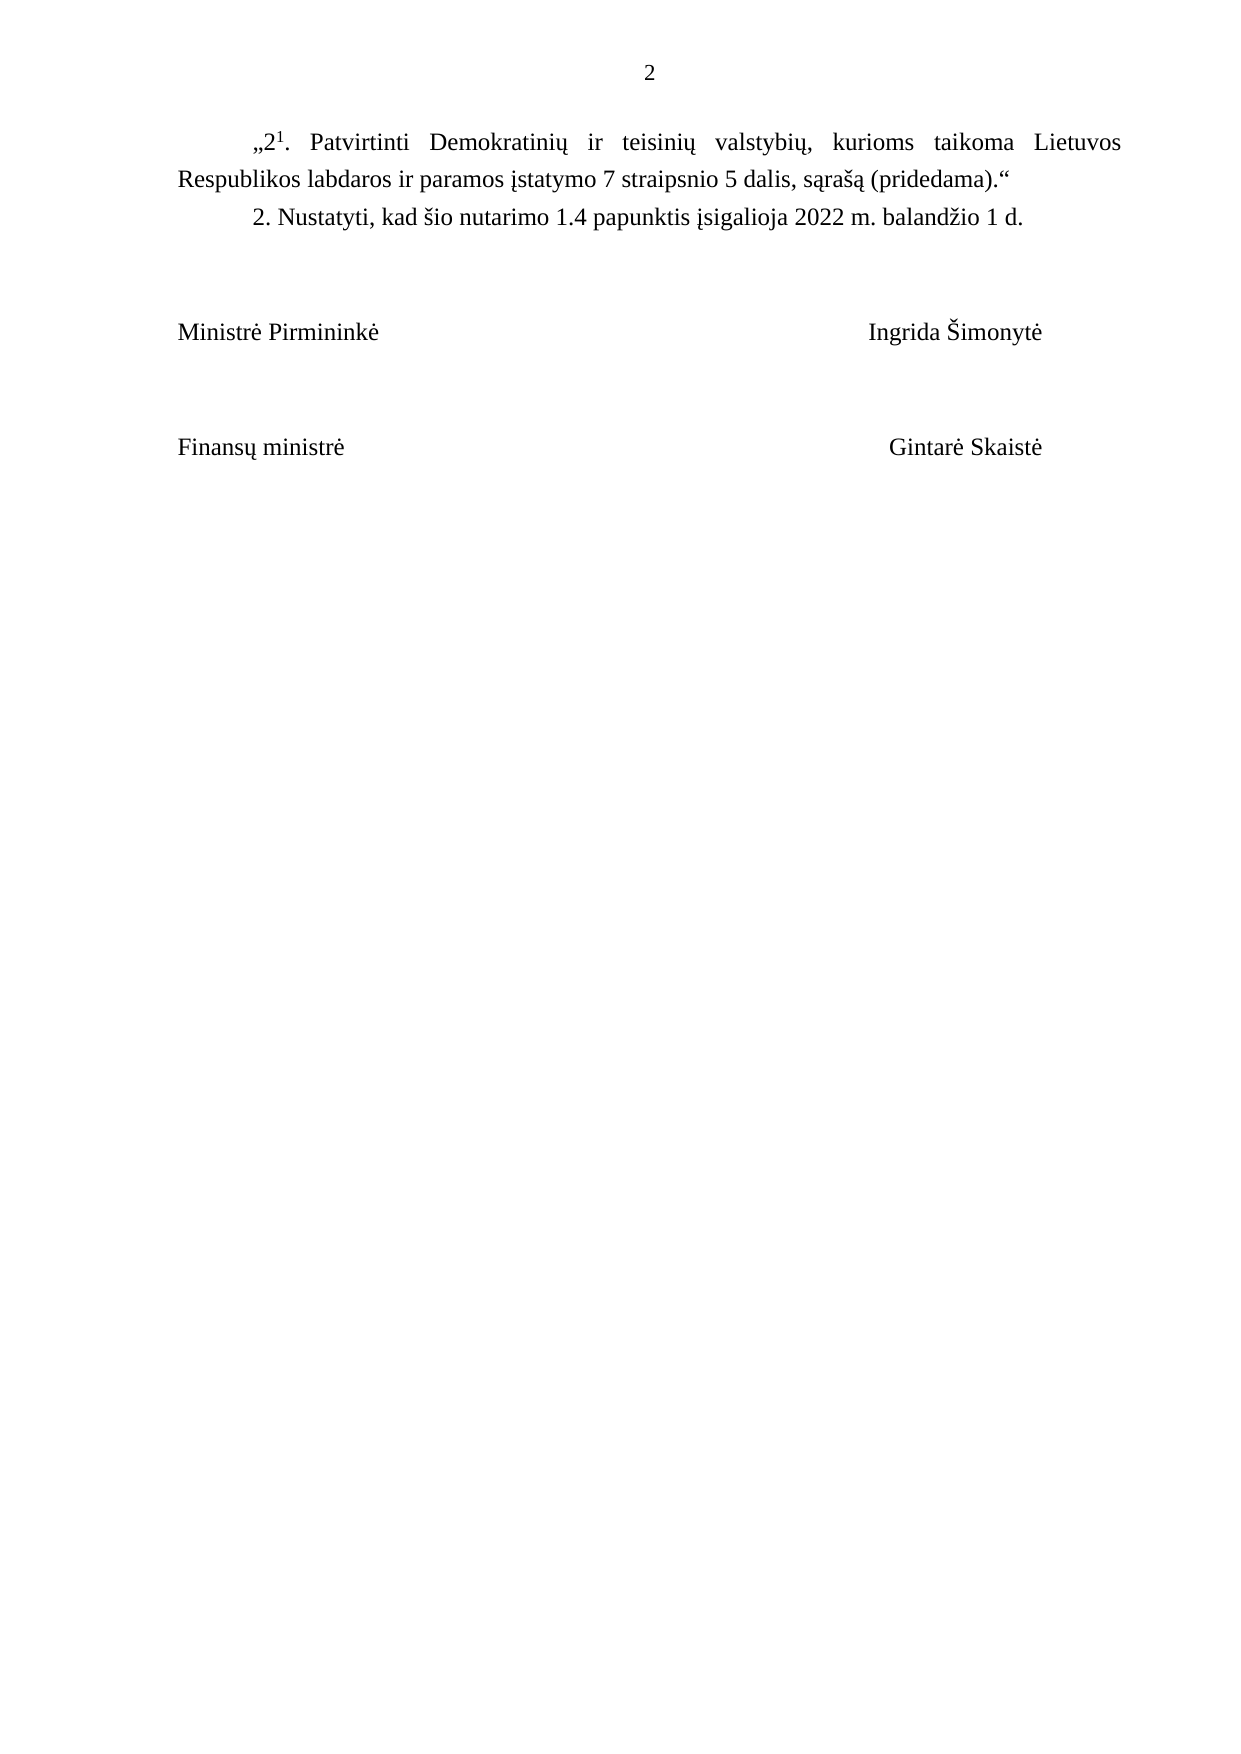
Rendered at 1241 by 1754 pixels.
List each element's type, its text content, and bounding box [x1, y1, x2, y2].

text 2. Nustatyti, kad šio nutarimo 1.4 papunktis įsigalioja 2022 m. balandžio 1 d. [177, 193, 1122, 231]
text Ministrė Pirmininkė Ingrida Šimonytė [177, 317, 1122, 346]
text „21. Patvirtinti Demokratinių ir teisinių valstybių, kurioms taikoma Lietuvos Respublikos labdaros ir paramos įstatymo 7 straipsnio 5 dalis, sąrašą (pridedama).“ [177, 118, 1122, 193]
text Finansų ministrė Gintarė Skaistė [177, 432, 1122, 461]
